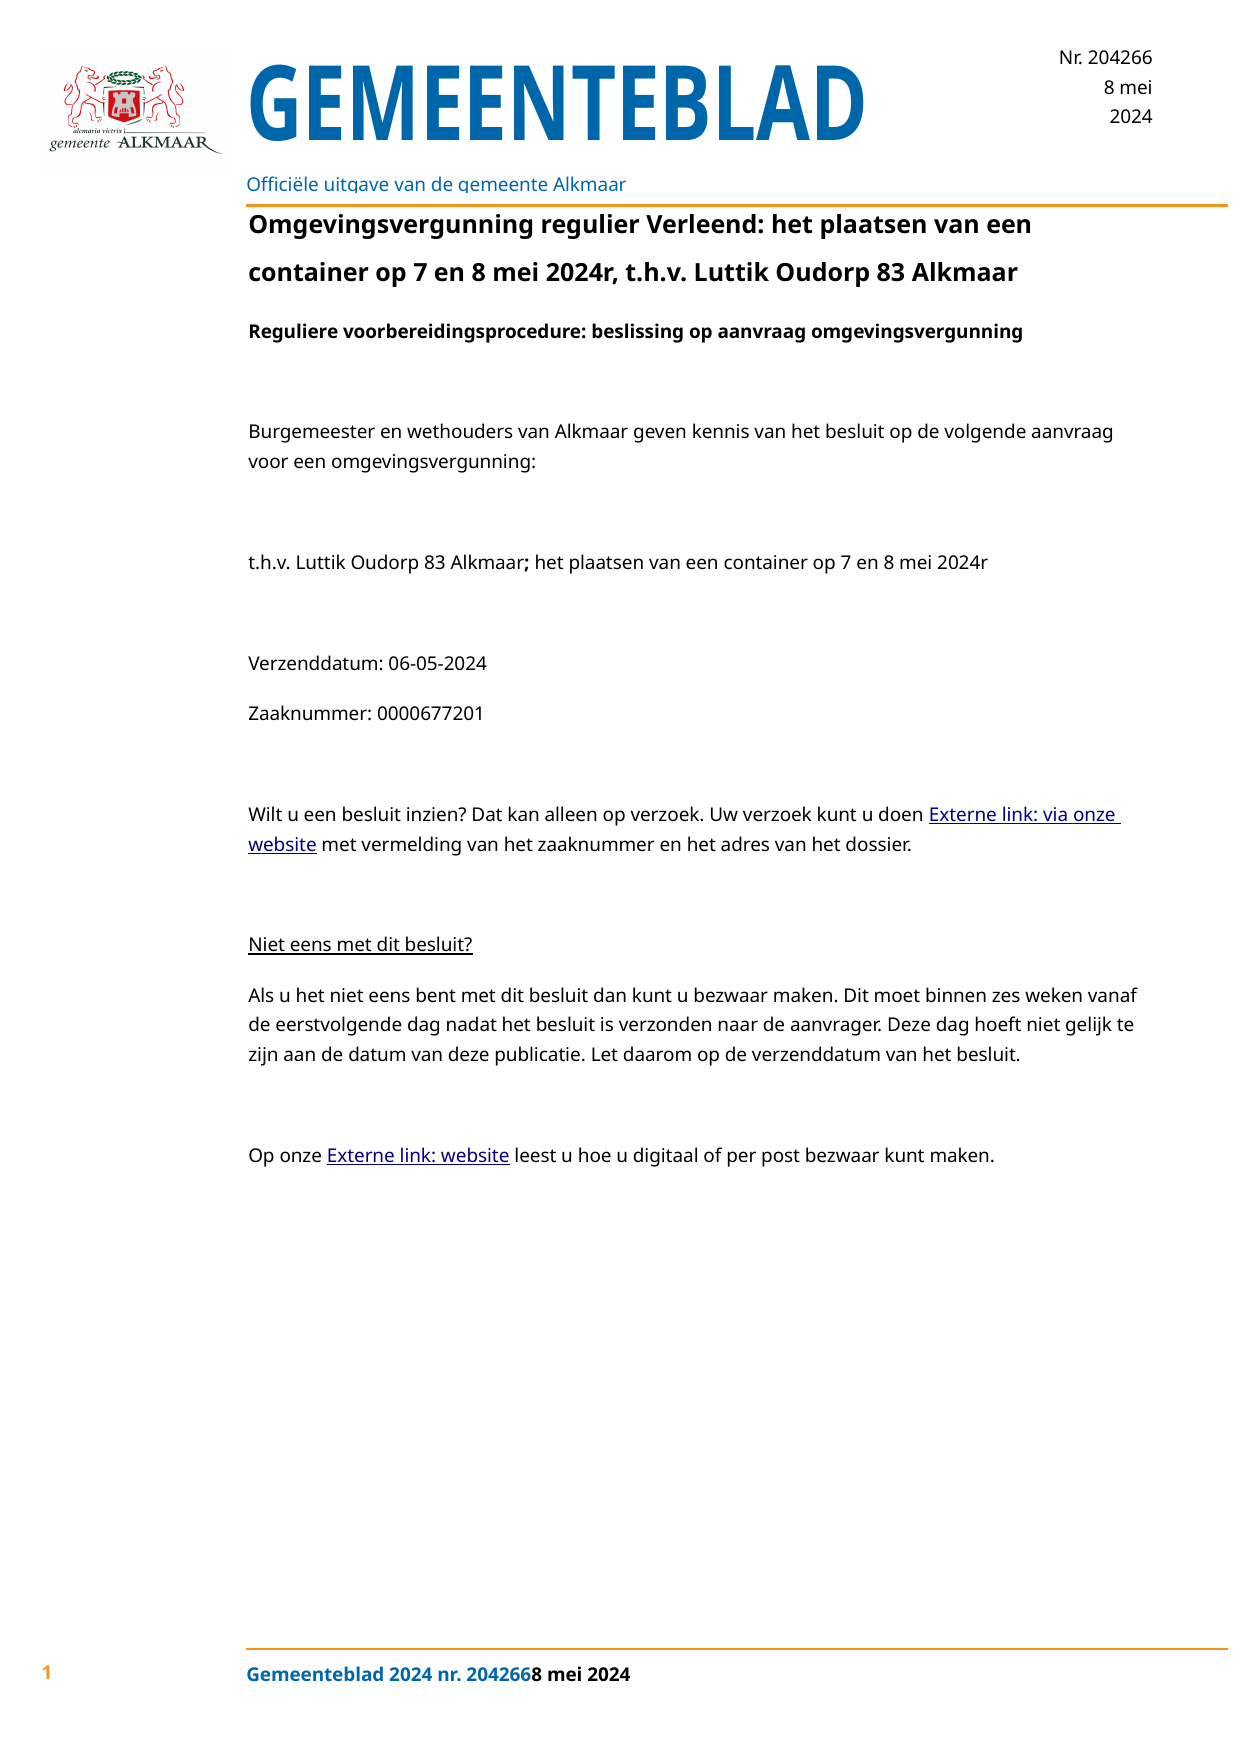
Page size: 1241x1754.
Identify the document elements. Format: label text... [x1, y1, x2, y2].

picture [41, 47, 231, 172]
text Als u het niet eens bent met dit besluit dan kunt u bezwaar maken. Dit moet binnen zes weken vanaf de eerstvolgende dag nadat het besluit is verzonden naar de aanvrager. Deze dag hoeft niet gelijk te zijn aan de datum van deze publicatie. Let daarom op de verzenddatum van het besluit. [248, 982, 1152, 1067]
text Zaaknummer: 0000677201 [248, 700, 1152, 726]
text Wilt u een besluit inzien? Dat kan alleen op verzoek. Uw verzoek kunt u doen Externe link: via onze website met vermelding van het zaaknummer en het adres van het dossier. [248, 801, 1152, 857]
text Niet eens met dit besluit? [248, 932, 1152, 957]
text Omgevingsvergunning regulier Verleend: het plaatsen van een container op 7 en 8 mei 2024r, t.h.v. Luttik Oudorp 83 Alkmaar [248, 207, 1152, 288]
text t.h.v. Luttik Oudorp 83 Alkmaar; het plaatsen van een container op 7 en 8 mei 2024r [248, 549, 1152, 575]
text Reguliere voorbereidingsprocedure: beslissing op aanvraag omgevingsvergunning [248, 318, 1152, 344]
text Op onze Externe link: website leest u hoe u digitaal of per post bezwaar kunt maken. [248, 1142, 1152, 1168]
text Verzenddatum: 06-05-2024 [248, 650, 1152, 676]
text Burgemeester en wethouders van Alkmaar geven kennis van het besluit op de volgende aanvraag voor een omgevingsvergunning: [248, 419, 1152, 474]
